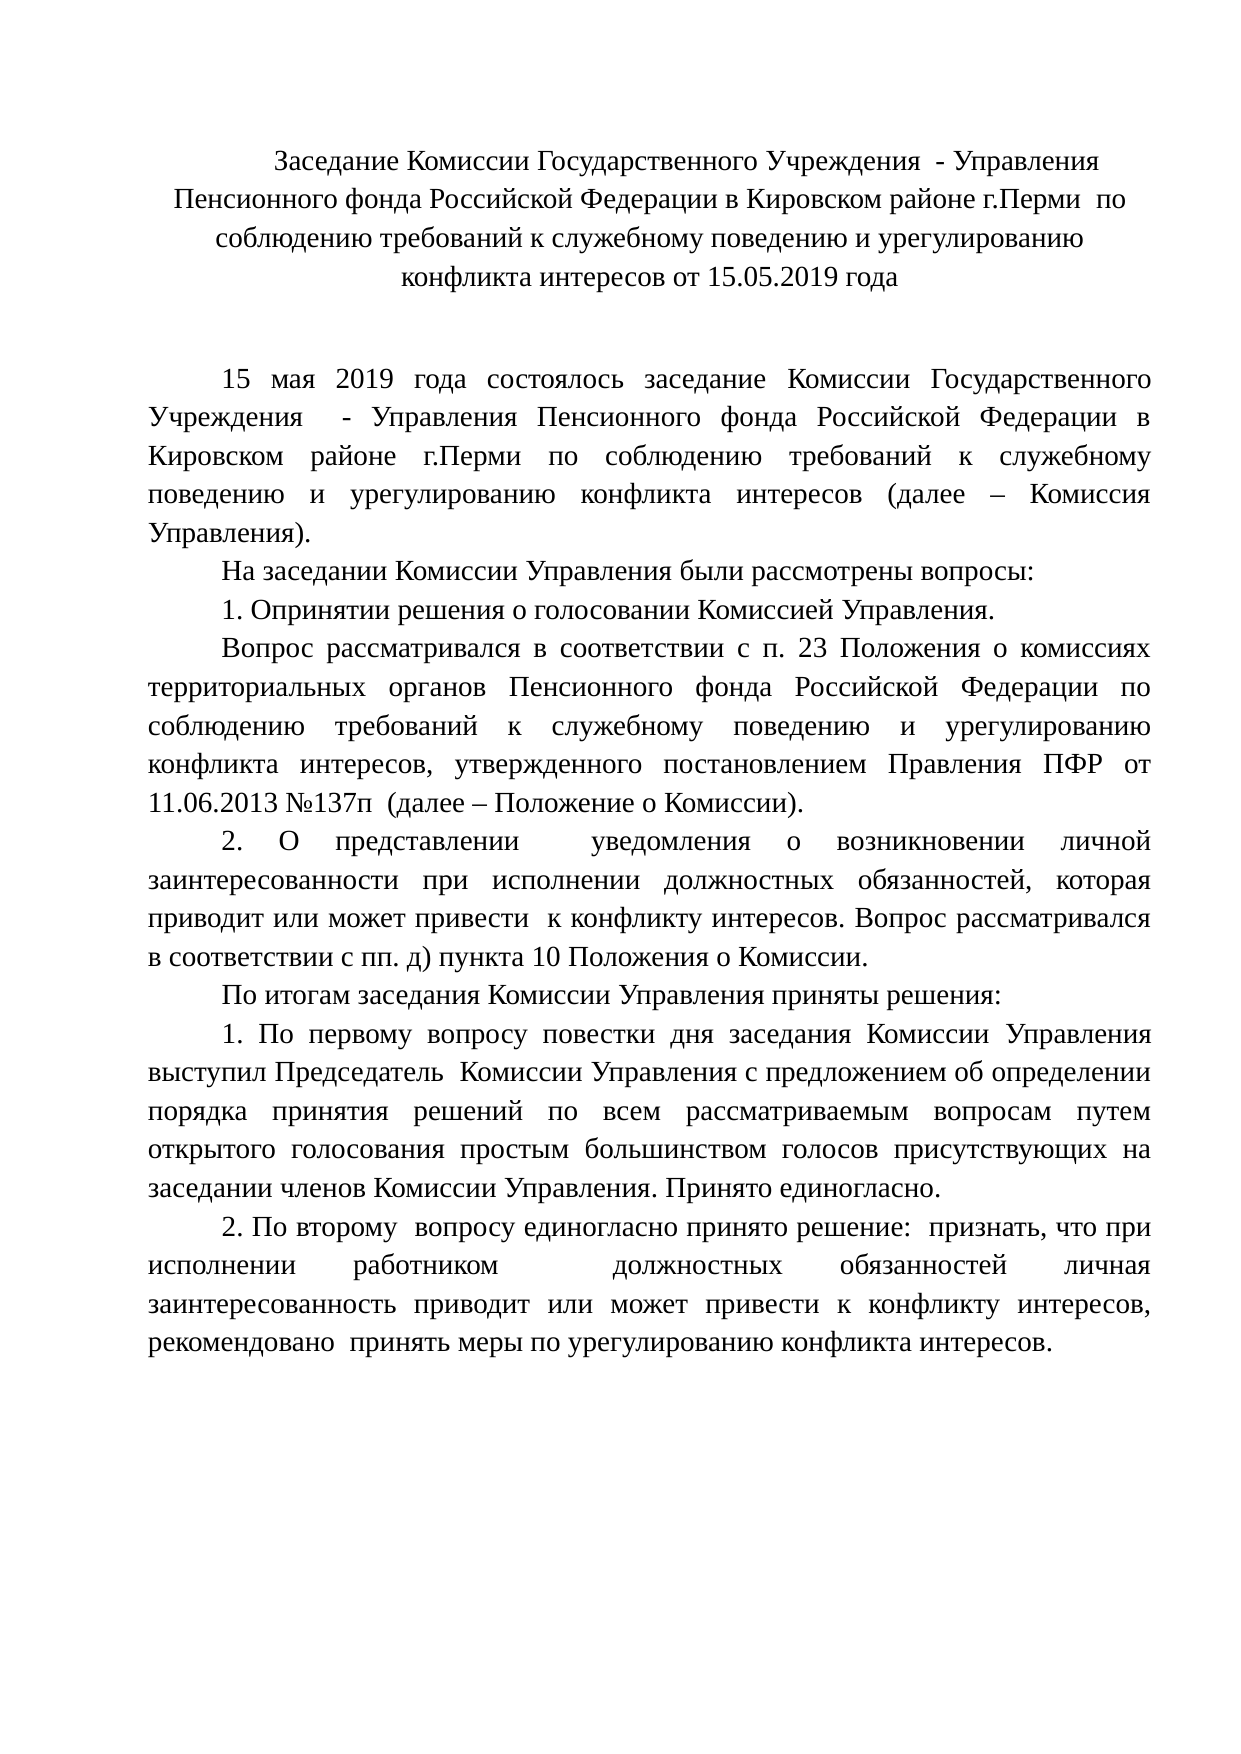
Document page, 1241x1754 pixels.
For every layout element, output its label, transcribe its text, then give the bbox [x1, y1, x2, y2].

text 1. Опринятии решения о голосовании Комиссией Управления. [148, 592, 1152, 626]
text По итогам заседания Комиссии Управления приняты решения: [148, 977, 1152, 1011]
text 2. По второму вопросу единогласно принято решение: признать, что при исполнении работником должностных обязанностей личная заинтересованность приводит или может привести к конфликту интересов, рекомендовано принять меры по урегулированию конфликта интересов. [148, 1209, 1152, 1358]
subtitle Заседание Комиссии Государственного Учреждения - Управления Пенсионного фонда Российской Федерации в Кировском районе г.Перми по соблюдению требований к служебному поведению и урегулированию конфликта интересов от 15.05.2019 года [148, 143, 1152, 292]
text 15 мая 2019 года состоялось заседание Комиссии Государственного Учреждения - Управления Пенсионного фонда Российской Федерации в Кировском районе г.Перми по соблюдению требований к служебному поведению и урегулированию конфликта интересов (далее – Комиссия Управления). [148, 361, 1152, 548]
text 2. О представлении уведомления о возникновении личной заинтересованности при исполнении должностных обязанностей, которая приводит или может привести к конфликту интересов. Вопрос рассматривался в соответствии с пп. д) пункта 10 Положения о Комиссии. [148, 823, 1152, 972]
text На заседании Комиссии Управления были рассмотрены вопросы: [148, 553, 1152, 587]
text Вопрос рассматривался в соответствии с п. 23 Положения о комиссиях территориальных органов Пенсионного фонда Российской Федерации по соблюдению требований к служебному поведению и урегулированию конфликта интересов, утвержденного постановлением Правления ПФР от 11.06.2013 №137п (далее – Положение о Комиссии). [148, 631, 1152, 818]
text 1. По первому вопросу повестки дня заседания Комиссии Управления выступил Председатель Комиссии Управления с предложением об определении порядка принятия решений по всем рассматриваемым вопросам путем открытого голосования простым большинством голосов присутствующих на заседании членов Комиссии Управления. Принято единогласно. [148, 1016, 1152, 1204]
